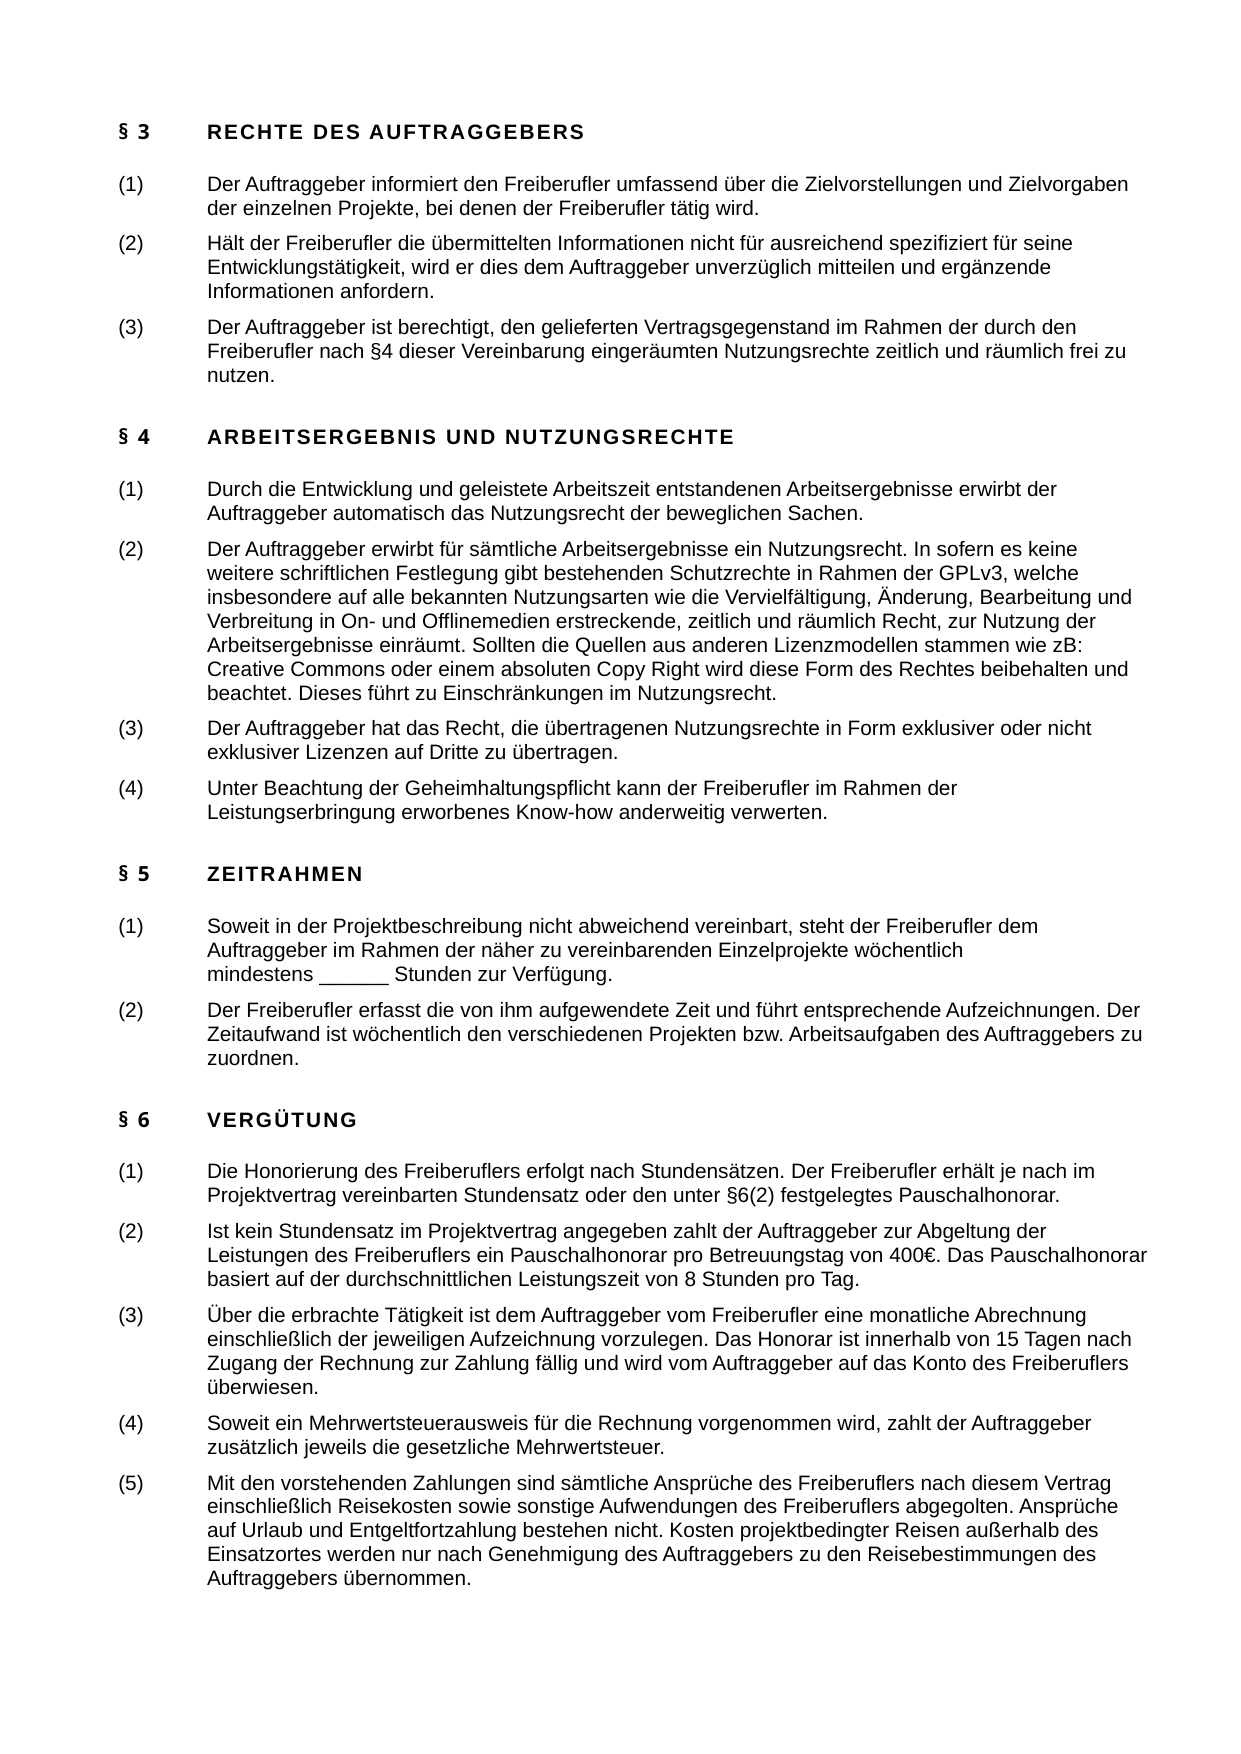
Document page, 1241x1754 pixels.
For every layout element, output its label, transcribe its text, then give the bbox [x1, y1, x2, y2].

list Der Auftraggeber informiert den Freiberufler umfassend über die Zielvorstellungen und Zielvorgaben der einzelnen Projekte, bei denen der Freiberufler tätig wird. [118, 171, 1149, 219]
list Unter Beachtung der Geheimhaltungspflicht kann der Freiberufler im Rahmen der Leistungserbringung erworbenes Know-how anderweitig verwerten. [118, 776, 1149, 824]
list Über die erbrachte Tätigkeit ist dem Auftraggeber vom Freiberufler eine monatliche Abrechnung einschließlich der jeweiligen Aufzeichnung vorzulegen. Das Honorar ist innerhalb von 15 Tagen nach Zugang der Rechnung zur Zahlung fällig und wird vom Auftraggeber auf das Konto des Freiberuflers überwiesen. [118, 1303, 1149, 1399]
list Der Auftraggeber ist berechtigt, den gelieferten Vertragsgegenstand im Rahmen der durch den Freiberufler nach §4 dieser Vereinbarung eingeräumten Nutzungsrechte zeitlich und räumlich frei zu nutzen. [118, 315, 1149, 387]
list Der Auftraggeber erwirbt für sämtliche Arbeitsergebnisse ein Nutzungsrecht. In sofern es keine weitere schriftlichen Festlegung gibt bestehenden Schutzrechte in Rahmen der GPLv3, welche insbesondere auf alle bekannten Nutzungsarten wie die Vervielfältigung, Änderung, Bearbeitung und Verbreitung in On- und Offlinemedien erstreckende, zeitlich und räumlich Recht, zur Nutzung der Arbeitsergebnisse einräumt. Sollten die Quellen aus anderen Lizenzmodellen stammen wie zB: Creative Commons oder einem absoluten Copy Right wird diese Form des Rechtes beibehalten und beachtet. Dieses führt zu Einschränkungen im Nutzungsrecht. [118, 537, 1149, 704]
list Durch die Entwicklung und geleistete Arbeitszeit entstandenen Arbeitsergebnisse erwirbt der Auftraggeber automatisch das Nutzungsrecht der beweglichen Sachen. [118, 477, 1149, 525]
list Der Auftraggeber hat das Recht, die übertragenen Nutzungsrechte in Form exklusiver oder nicht exklusiver Lizenzen auf Dritte zu übertragen. [118, 716, 1149, 764]
list Der Freiberufler erfasst die von ihm aufgewendete Zeit und führt entsprechende Aufzeichnungen. Der Zeitaufwand ist wöchentlich den verschiedenen Projekten bzw. Arbeitsaufgaben des Auftraggebers zu zuordnen. [118, 997, 1149, 1069]
list Zeitrahmen [118, 859, 1149, 888]
list Die Honorierung des Freiberuflers erfolgt nach Stundensätzen. Der Freiberufler erhält je nach im Projektvertrag vereinbarten Stundensatz oder den unter §6(2) festgelegtes Pauschalhonorar. [118, 1159, 1149, 1207]
list Arbeitsergebnis und Nutzungsrechte [118, 422, 1149, 451]
list Hält der Freiberufler die übermittelten Informationen nicht für ausreichend spezifiziert für seine Entwicklungstätigkeit, wird er dies dem Auftraggeber unverzüglich mitteilen und ergänzende Informationen anfordern. [118, 231, 1149, 303]
list Soweit in der Projektbeschreibung nicht abweichend vereinbart, steht der Freiberufler dem Auftraggeber im Rahmen der näher zu vereinbarenden Einzelprojekte wöchentlich mindestens ______ Stunden zur Verfügung. [118, 914, 1149, 986]
list Vergütung [118, 1105, 1149, 1133]
list Rechte des Auftraggebers [118, 117, 1149, 145]
list Ist kein Stundensatz im Projektvertrag angegeben zahlt der Auftraggeber zur Abgeltung der Leistungen des Freiberuflers ein Pauschalhonorar pro Betreuungstag von 400€. Das Pauschalhonorar basiert auf der durchschnittlichen Leistungszeit von 8 Stunden pro Tag. [118, 1219, 1149, 1291]
list Soweit ein Mehrwertsteuerausweis für die Rechnung vorgenommen wird, zahlt der Auftraggeber zusätzlich jeweils die gesetzliche Mehrwertsteuer. [118, 1411, 1149, 1458]
list Mit den vorstehenden Zahlungen sind sämtliche Ansprüche des Freiberuflers nach diesem Vertrag einschließlich Reisekosten sowie sonstige Aufwendungen des Freiberuflers abgegolten. Ansprüche auf Urlaub und Entgeltfortzahlung bestehen nicht. Kosten projektbedingter Reisen außerhalb des Einsatzortes werden nur nach Genehmigung des Auftraggebers zu den Reisebestimmungen des Auftraggebers übernommen. [118, 1470, 1149, 1590]
